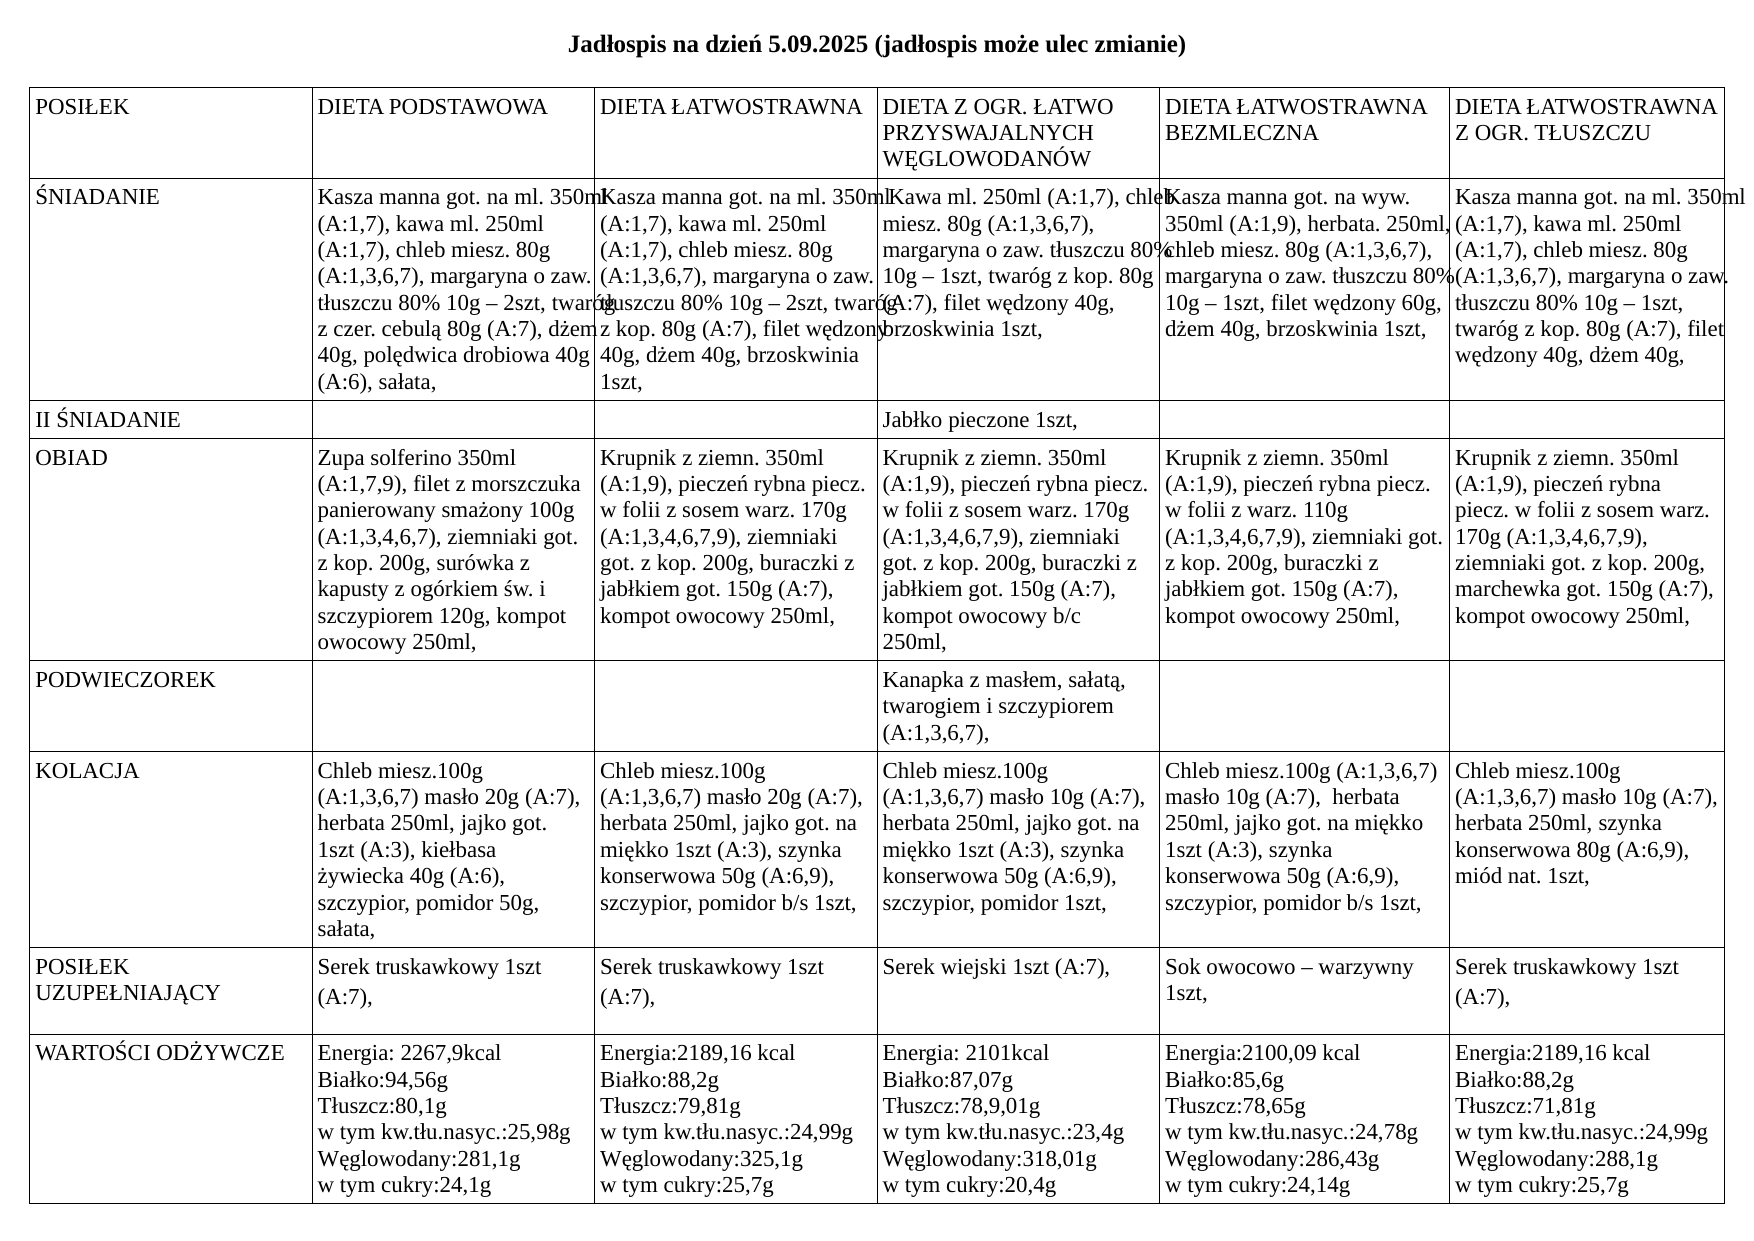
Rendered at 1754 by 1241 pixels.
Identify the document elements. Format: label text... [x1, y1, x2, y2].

table_cell Kawa ml. 250ml (A:1,7), chleb miesz. 80g (A:1,3,6,7), margaryna o zaw. tłuszczu 80% 10g – 1szt, twaróg z kop. 80g (A:7), filet wędzony 40g, brzoskwinia 1szt, [878, 179, 1159, 400]
table_cell Chleb miesz.100g (A:1,3,6,7) masło 20g (A:7), herbata 250ml, jajko got. na miękko 1szt (A:3), szynka konserwowa 50g (A:6,9), szczypior, pomidor b/s 1szt, [595, 752, 877, 947]
table_cell Chleb miesz.100g (A:1,3,6,7) masło 10g (A:7), herbata 250ml, jajko got. na miękko 1szt (A:3), szynka konserwowa 50g (A:6,9), szczypior, pomidor 1szt, [878, 752, 1159, 947]
table_cell Krupnik z ziemn. 350ml (A:1,9), pieczeń rybna piecz. w folii z sosem warz. 170g (A:1,3,4,6,7,9), ziemniaki got. z kop. 200g, buraczki z jabłkiem got. 150g (A:7), kompot owocowy 250ml, [595, 439, 877, 660]
table_cell OBIAD [30, 439, 312, 660]
table_cell [1160, 661, 1449, 751]
table_cell Krupnik z ziemn. 350ml (A:1,9), pieczeń rybna piecz. w folii z sosem warz. 170g (A:1,3,4,6,7,9), ziemniaki got. z kop. 200g, marchewka got. 150g (A:7), kompot owocowy 250ml, [1450, 439, 1724, 660]
table_cell Energia:2100,09 kcal Białko:85,6g Tłuszcz:78,65g w tym kw.tłu.nasyc.:24,78g Węglowodany:286,43g w tym cukry:24,14g [1160, 1035, 1449, 1203]
table_cell WARTOŚCI ODŻYWCZE [30, 1035, 312, 1203]
table_cell Energia:2189,16 kcal Białko:88,2g Tłuszcz:71,81g w tym kw.tłu.nasyc.:24,99g Węglowodany:288,1g w tym cukry:25,7g [1450, 1035, 1724, 1203]
table_cell Energia: 2101kcal Białko:87,07g Tłuszcz:78,9,01g w tym kw.tłu.nasyc.:23,4g Węglowodany:318,01g w tym cukry:20,4g [878, 1035, 1159, 1203]
table_cell Jabłko pieczone 1szt, [878, 401, 1159, 438]
table_cell ŚNIADANIE [30, 179, 312, 400]
table_header DIETA PODSTAWOWA [313, 88, 594, 178]
table_cell Serek truskawkowy 1szt (A:7), [1450, 948, 1724, 1033]
table_cell Krupnik z ziemn. 350ml (A:1,9), pieczeń rybna piecz. w folii z warz. 110g (A:1,3,4,6,7,9), ziemniaki got. z kop. 200g, buraczki z jabłkiem got. 150g (A:7), kompot owocowy 250ml, [1160, 439, 1449, 660]
table_header DIETA ŁATWOSTRAWNA BEZMLECZNA [1160, 88, 1449, 178]
table_cell Krupnik z ziemn. 350ml (A:1,9), pieczeń rybna piecz. w folii z sosem warz. 170g (A:1,3,4,6,7,9), ziemniaki got. z kop. 200g, buraczki z jabłkiem got. 150g (A:7), kompot owocowy b/c 250ml, [878, 439, 1159, 660]
table_cell POSIŁEK UZUPEŁNIAJĄCY [30, 948, 312, 1033]
text Jadłospis na dzień 5.09.2025 (jadłospis może ulec zmianie) [29, 29, 1724, 58]
table_cell Chleb miesz.100g (A:1,3,6,7) masło 20g (A:7), herbata 250ml, jajko got. 1szt (A:3), kiełbasa żywiecka 40g (A:6), szczypior, pomidor 50g, sałata, [313, 752, 594, 947]
table_cell Kanapka z masłem, sałatą, twarogiem i szczypiorem (A:1,3,6,7), [878, 661, 1159, 751]
table_header DIETA Z OGR. ŁATWO PRZYSWAJALNYCH WĘGLOWODANÓW [878, 88, 1159, 178]
table_cell Kasza manna got. na ml. 350ml (A:1,7), kawa ml. 250ml (A:1,7), chleb miesz. 80g (A:1,3,6,7), margaryna o zaw. tłuszczu 80% 10g – 2szt, twaróg z czer. cebulą 80g (A:7), dżem 40g, polędwica drobiowa 40g (A:6), sałata, [313, 179, 594, 400]
table_cell [1160, 401, 1449, 438]
table_header POSIŁEK [30, 88, 312, 178]
table_cell Chleb miesz.100g (A:1,3,6,7) masło 10g (A:7), herbata 250ml, szynka konserwowa 80g (A:6,9), miód nat. 1szt, [1450, 752, 1724, 947]
table_cell Serek truskawkowy 1szt (A:7), [313, 948, 594, 1033]
table_cell Serek truskawkowy 1szt (A:7), [595, 948, 877, 1033]
table_cell II ŚNIADANIE [30, 401, 312, 438]
table_cell [313, 661, 594, 751]
table_cell Serek wiejski 1szt (A:7), [878, 948, 1159, 1033]
table_cell Zupa solferino 350ml (A:1,7,9), filet z morszczuka panierowany smażony 100g (A:1,3,4,6,7), ziemniaki got. z kop. 200g, surówka z kapusty z ogórkiem św. i szczypiorem 120g, kompot owocowy 250ml, [313, 439, 594, 660]
table_cell [313, 401, 594, 438]
table_cell [1450, 401, 1724, 438]
table_cell Chleb miesz.100g (A:1,3,6,7) masło 10g (A:7), herbata 250ml, jajko got. na miękko 1szt (A:3), szynka konserwowa 50g (A:6,9), szczypior, pomidor b/s 1szt, [1160, 752, 1449, 947]
table_cell PODWIECZOREK [30, 661, 312, 751]
table_cell Kasza manna got. na ml. 350ml (A:1,7), kawa ml. 250ml (A:1,7), chleb miesz. 80g (A:1,3,6,7), margaryna o zaw. tłuszczu 80% 10g – 2szt, twaróg z kop. 80g (A:7), filet wędzony 40g, dżem 40g, brzoskwinia 1szt, [595, 179, 877, 400]
table_cell Sok owocowo – warzywny 1szt, [1160, 948, 1449, 1033]
table_cell [595, 401, 877, 438]
table_cell [595, 661, 877, 751]
table_cell Energia:2189,16 kcal Białko:88,2g Tłuszcz:79,81g w tym kw.tłu.nasyc.:24,99g Węglowodany:325,1g w tym cukry:25,7g [595, 1035, 877, 1203]
table_header DIETA ŁATWOSTRAWNA [595, 88, 877, 178]
table_cell KOLACJA [30, 752, 312, 947]
table_cell [1450, 661, 1724, 751]
table_cell Energia: 2267,9kcal Białko:94,56g Tłuszcz:80,1g w tym kw.tłu.nasyc.:25,98g Węglowodany:281,1g w tym cukry:24,1g [313, 1035, 594, 1203]
table_header DIETA ŁATWOSTRAWNA Z OGR. TŁUSZCZU [1450, 88, 1724, 178]
table_cell Kasza manna got. na ml. 350ml (A:1,7), kawa ml. 250ml (A:1,7), chleb miesz. 80g (A:1,3,6,7), margaryna o zaw. tłuszczu 80% 10g – 1szt, twaróg z kop. 80g (A:7), filet wędzony 40g, dżem 40g, [1450, 179, 1724, 400]
table_cell Kasza manna got. na wyw. 350ml (A:1,9), herbata. 250ml, chleb miesz. 80g (A:1,3,6,7), margaryna o zaw. tłuszczu 80% 10g – 1szt, filet wędzony 60g, dżem 40g, brzoskwinia 1szt, [1160, 179, 1449, 400]
